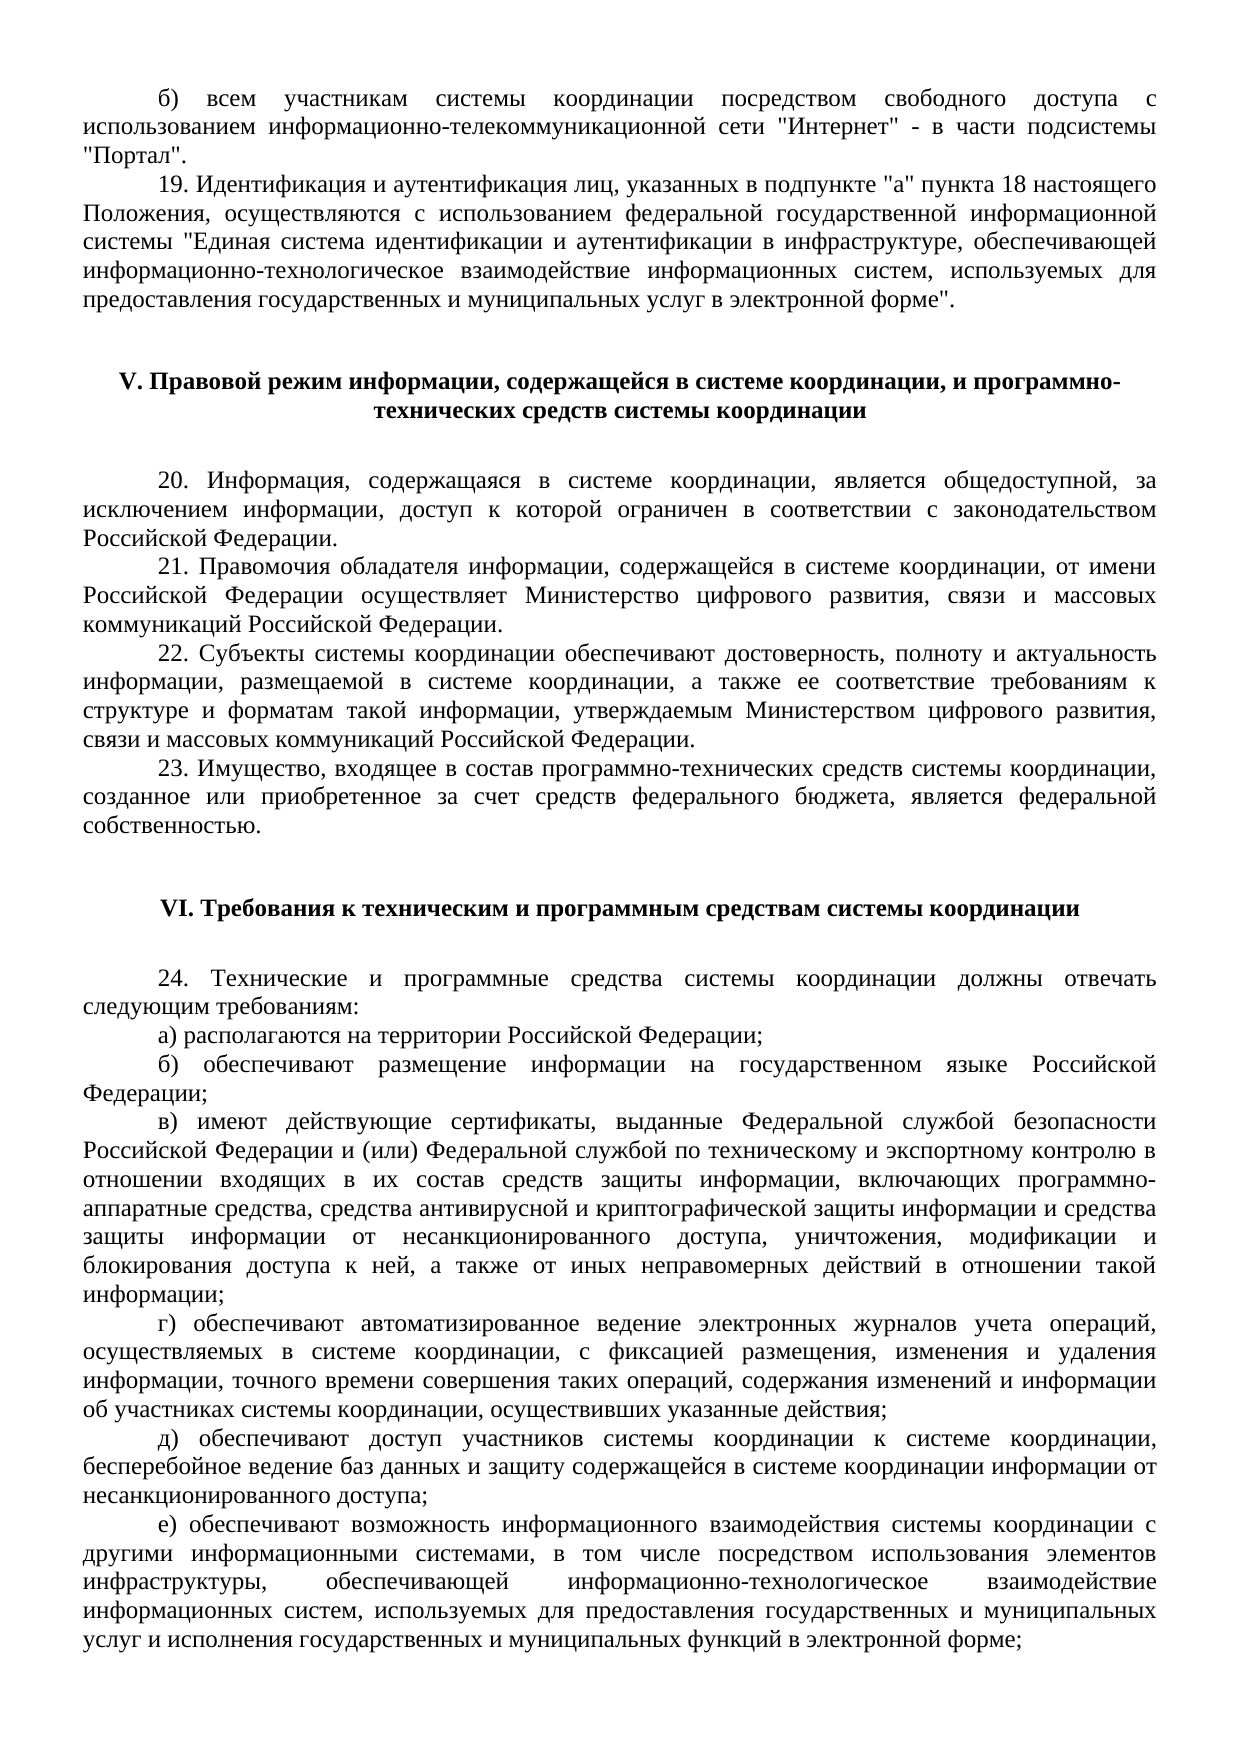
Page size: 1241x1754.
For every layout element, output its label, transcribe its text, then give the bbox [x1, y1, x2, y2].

text 19. Идентификация и аутентификация лиц, указанных в подпункте "а" пункта 18 настоящего Положения, осуществляются с использованием федеральной государственной информационной системы "Единая система идентификации и аутентификации в инфраструктуре, обеспечивающей информационно-технологическое взаимодействие информационных систем, используемых для предоставления государственных и муниципальных услуг в электронной форме". [83, 169, 1157, 313]
text 23. Имущество, входящее в состав программно-технических средств системы координации, созданное или приобретенное за счет средств федерального бюджета, является федеральной собственностью. [83, 753, 1157, 839]
subtitle VI. Требования к техническим и программным средствам системы координации [83, 893, 1157, 921]
text е) обеспечивают возможность информационного взаимодействия системы координации с другими информационными системами, в том числе посредством использования элементов инфраструктуры, обеспечивающей информационно-технологическое взаимодействие информационных систем, используемых для предоставления государственных и муниципальных услуг и исполнения государственных и муниципальных функций в электронной форме; [83, 1509, 1157, 1653]
text б) всем участникам системы координации посредством свободного доступа с использованием информационно-телекоммуникационной сети "Интернет" - в части подсистемы "Портал". [83, 83, 1157, 169]
text г) обеспечивают автоматизированное ведение электронных журналов учета операций, осуществляемых в системе координации, с фиксацией размещения, изменения и удаления информации, точного времени совершения таких операций, содержания изменений и информации об участниках системы координации, осуществивших указанные действия; [83, 1308, 1157, 1423]
text б) обеспечивают размещение информации на государственном языке Российской Федерации; [83, 1049, 1157, 1106]
text 20. Информация, содержащаяся в системе координации, является общедоступной, за исключением информации, доступ к которой ограничен в соответствии с законодательством Российской Федерации. [83, 465, 1157, 551]
text д) обеспечивают доступ участников системы координации к системе координации, бесперебойное ведение баз данных и защиту содержащейся в системе координации информации от несанкционированного доступа; [83, 1423, 1157, 1509]
text а) располагаются на территории Российской Федерации; [83, 1020, 1157, 1049]
text 24. Технические и программные средства системы координации должны отвечать следующим требованиям: [83, 963, 1157, 1020]
text в) имеют действующие сертификаты, выданные Федеральной службой безопасности Российской Федерации и (или) Федеральной службой по техническому и экспортному контролю в отношении входящих в их состав средств защиты информации, включающих программно-аппаратные средства, средства антивирусной и криптографической защиты информации и средства защиты информации от несанкционированного доступа, уничтожения, модификации и блокирования доступа к ней, а также от иных неправомерных действий в отношении такой информации; [83, 1106, 1157, 1308]
text 22. Субъекты системы координации обеспечивают достоверность, полноту и актуальность информации, размещаемой в системе координации, а также ее соответствие требованиям к структуре и форматам такой информации, утверждаемым Министерством цифрового развития, связи и массовых коммуникаций Российской Федерации. [83, 638, 1157, 753]
text 21. Правомочия обладателя информации, содержащейся в системе координации, от имени Российской Федерации осуществляет Министерство цифрового развития, связи и массовых коммуникаций Российской Федерации. [83, 551, 1157, 638]
subtitle V. Правовой режим информации, содержащейся в системе координации, и программно-технических средств системы координации [83, 366, 1157, 424]
